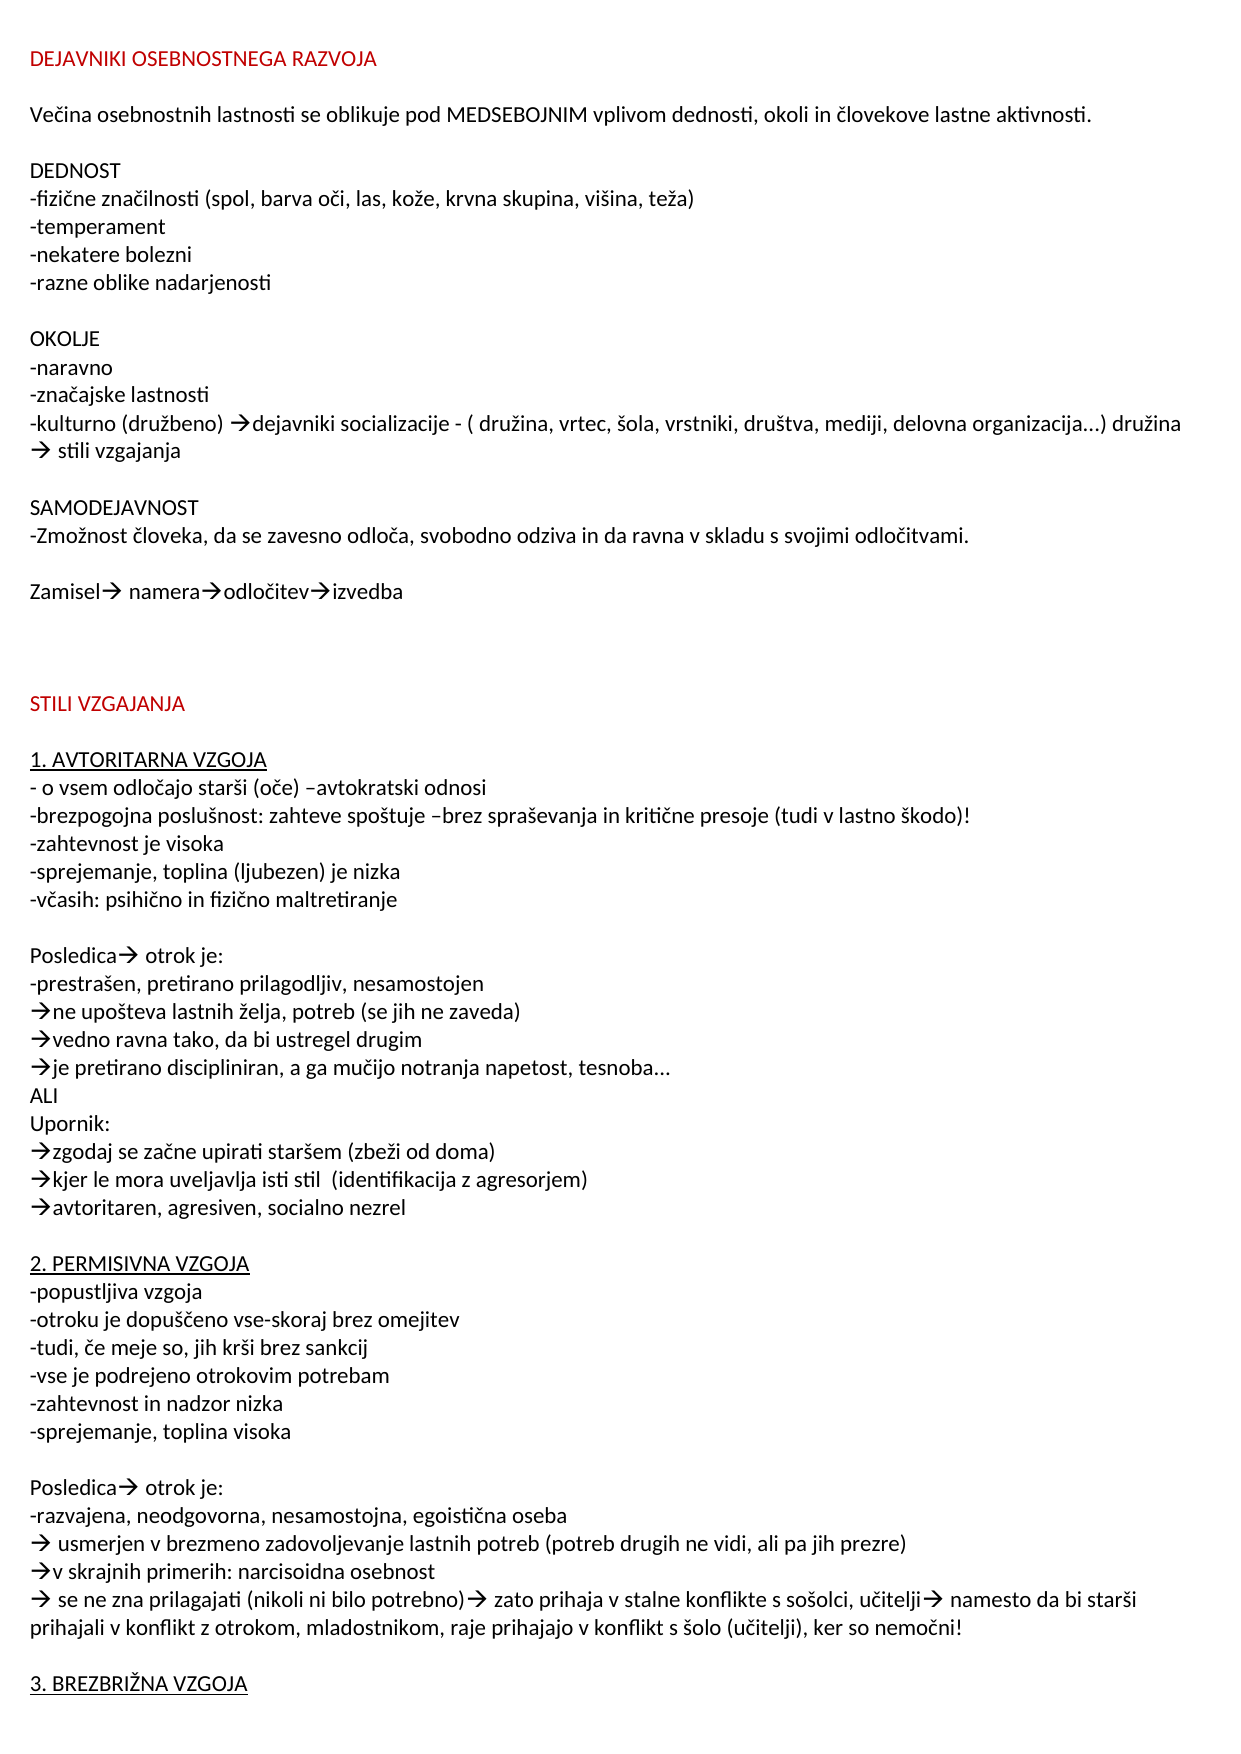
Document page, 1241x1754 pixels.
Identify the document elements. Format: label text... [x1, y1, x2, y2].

text SAMODEJAVNOST [29, 493, 1211, 521]
text Posledica otrok je: [29, 941, 1211, 969]
text -naravno [29, 353, 1211, 381]
text -razvajena, neodgovorna, nesamostojna, egoistična oseba [29, 1501, 1211, 1529]
text DEDNOST [29, 156, 1211, 184]
text -temperament [29, 212, 1211, 241]
text -zahtevnost in nadzor nizka [29, 1389, 1211, 1417]
text -značajske lastnosti [29, 381, 1211, 409]
text  usmerjen v brezmeno zadovoljevanje lastnih potreb (potreb drugih ne vidi, ali pa jih prezre) [29, 1529, 1211, 1557]
text v skrajnih primerih: narcisoidna osebnost [29, 1557, 1211, 1586]
text 1. AVTORITARNA VZGOJA [29, 745, 1211, 773]
text DEJAVNIKI OSEBNOSTNEGA RAZVOJA [29, 44, 1211, 72]
text -brezpogojna poslušnost: zahteve spoštuje –brez spraševanja in kritične presoje (tudi v lastno škodo)! [29, 801, 1211, 829]
text -tudi, če meje so, jih krši brez sankcij [29, 1333, 1211, 1361]
text -sprejemanje, toplina (ljubezen) je nizka [29, 857, 1211, 885]
text - o vsem odločajo starši (oče) –avtokratski odnosi [29, 773, 1211, 801]
text -včasih: psihično in fizično maltretiranje [29, 885, 1211, 913]
text avtoritaren, agresiven, socialno nezrel [29, 1193, 1211, 1221]
text Zamisel nameraodločitevizvedba [29, 577, 1211, 605]
text -sprejemanje, toplina visoka [29, 1417, 1211, 1445]
text -nekatere bolezni [29, 241, 1211, 268]
text zgodaj se začne upirati staršem (zbeži od doma) [29, 1137, 1211, 1165]
text Večina osebnostnih lastnosti se oblikuje pod MEDSEBOJNIM vplivom dednosti, okoli in človekove lastne aktivnosti. [29, 100, 1211, 128]
text kjer le mora uveljavlja isti stil (identifikacija z agresorjem) [29, 1165, 1211, 1193]
text -prestrašen, pretirano prilagodljiv, nesamostojen [29, 969, 1211, 997]
text je pretirano discipliniran, a ga mučijo notranja napetost, tesnoba... [29, 1053, 1211, 1081]
text ALI [29, 1081, 1211, 1109]
text -zahtevnost je visoka [29, 829, 1211, 857]
text  se ne zna prilagajati (nikoli ni bilo potrebno) zato prihaja v stalne konflikte s sošolci, učitelji namesto da bi starši prihajali v konflikt z otrokom, mladostnikom, raje prihajajo v konflikt s šolo (učitelji), ker so nemočni! [29, 1586, 1211, 1642]
text ne upošteva lastnih želja, potreb (se jih ne zaveda) [29, 997, 1211, 1025]
text -popustljiva vzgoja [29, 1277, 1211, 1305]
text OKOLJE [29, 324, 1211, 353]
text 2. PERMISIVNA VZGOJA [29, 1249, 1211, 1277]
text -fizične značilnosti (spol, barva oči, las, kože, krvna skupina, višina, teža) [29, 184, 1211, 212]
text Upornik: [29, 1109, 1211, 1137]
text STILI VZGAJANJA [29, 689, 1211, 717]
text vedno ravna tako, da bi ustregel drugim [29, 1025, 1211, 1053]
text -otroku je dopuščeno vse-skoraj brez omejitev [29, 1305, 1211, 1333]
text -Zmožnost človeka, da se zavesno odloča, svobodno odziva in da ravna v skladu s svojimi odločitvami. [29, 521, 1211, 549]
text -kulturno (družbeno) dejavniki socializacije - ( družina, vrtec, šola, vrstniki, društva, mediji, delovna organizacija...) družina  stili vzgajanja [29, 409, 1211, 465]
text -razne oblike nadarjenosti [29, 268, 1211, 297]
text -vse je podrejeno otrokovim potrebam [29, 1361, 1211, 1389]
text 3. BREZBRIŽNA VZGOJA [29, 1669, 1211, 1698]
text Posledica otrok je: [29, 1473, 1211, 1501]
